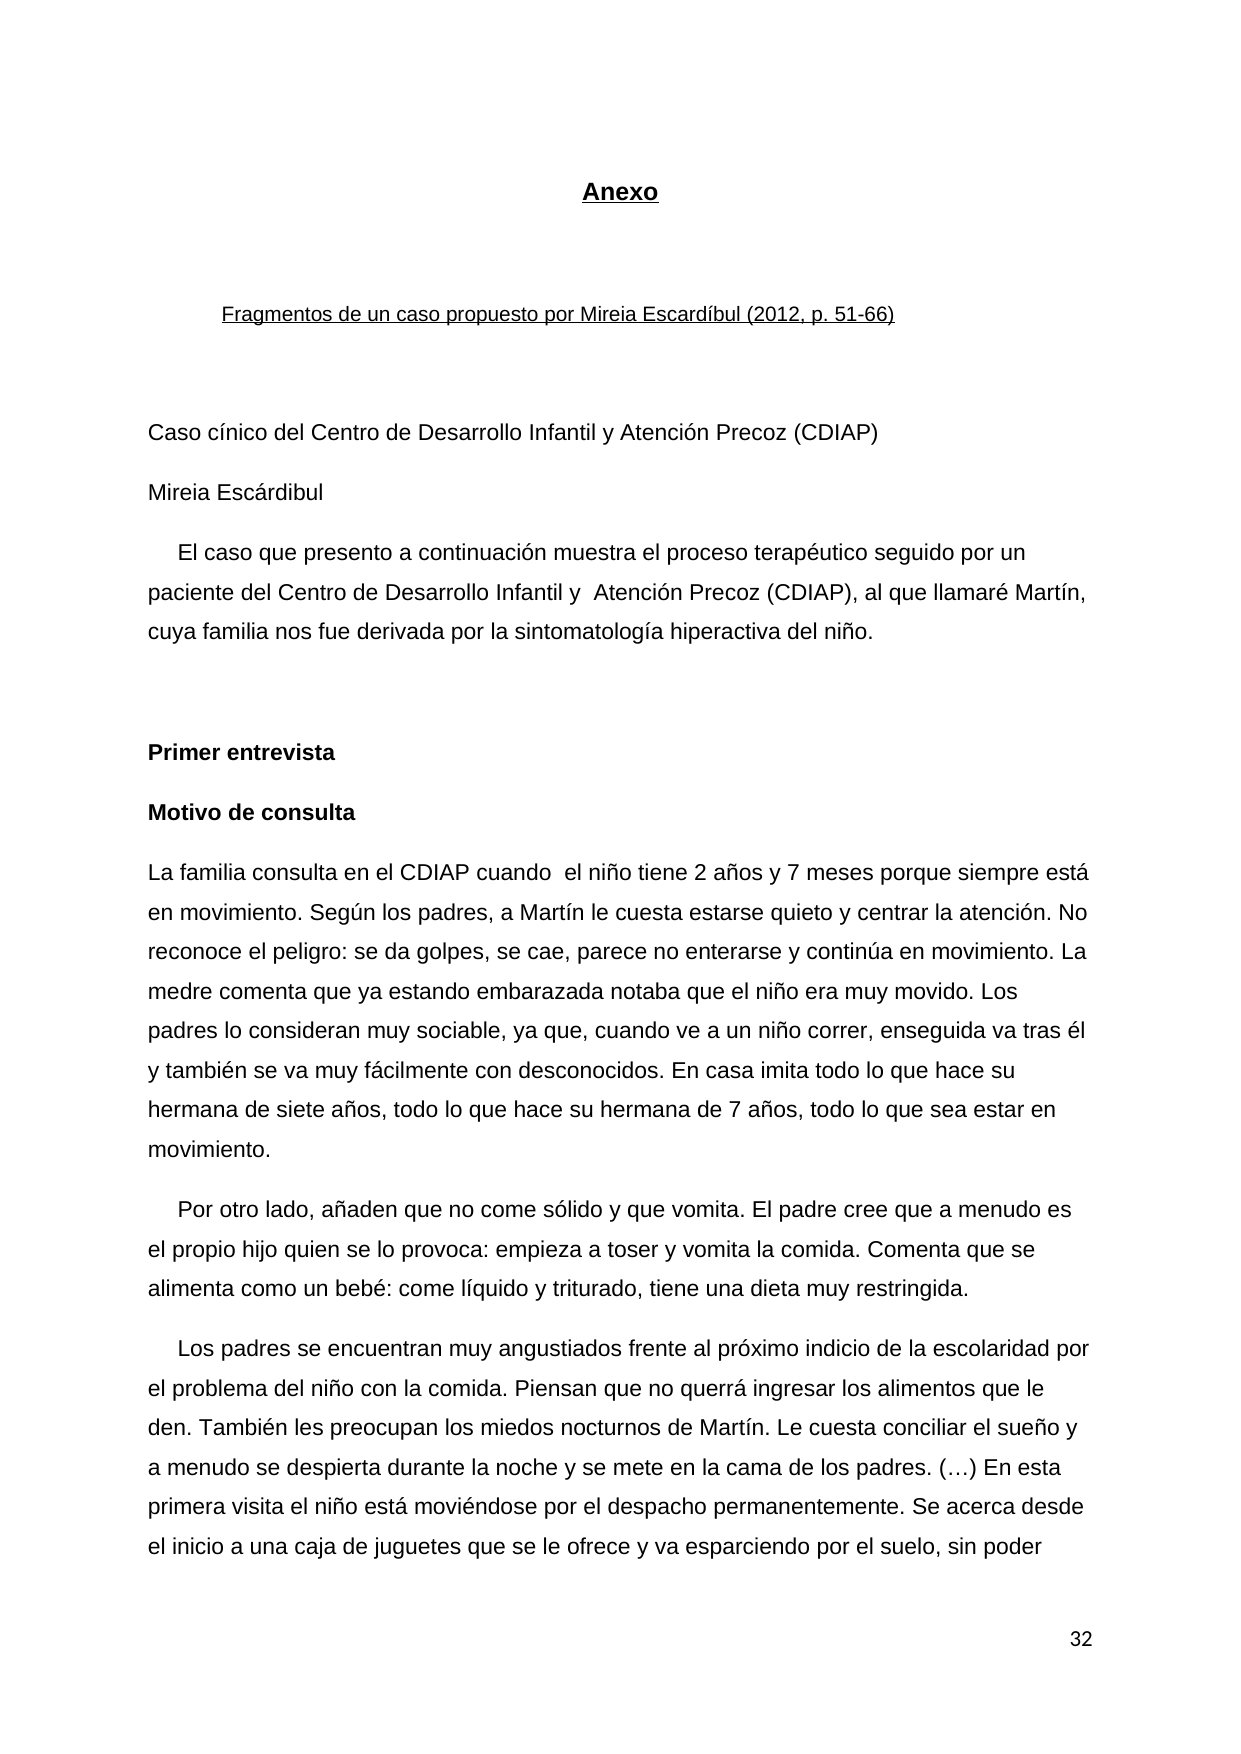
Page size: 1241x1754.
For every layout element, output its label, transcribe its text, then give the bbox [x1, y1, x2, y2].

text Por otro lado, añaden que no come sólido y que vomita. El padre cree que a menudo es el propio hijo quien se lo provoca: empieza a toser y vomita la comida. Comenta que se alimenta como un bebé: come líquido y triturado, tiene una dieta muy restringida. [148, 1196, 1092, 1301]
text Los padres se encuentran muy angustiados frente al próximo indicio de la escolaridad por el problema del niño con la comida. Piensan que no querrá ingresar los alimentos que le den. También les preocupan los miedos nocturnos de Martín. Le cuesta conciliar el sueño y a menudo se despierta durante la noche y se mete en la cama de los padres. (…) En esta primera visita el niño está moviéndose por el despacho permanentemente. Se acerca desde el inicio a una caja de juguetes que se le ofrece y va esparciendo por el suelo, sin poder [148, 1335, 1092, 1559]
text Fragmentos de un caso propuesto por Mireia Escardíbul (2012, p. 51-66) [221, 301, 1092, 325]
text Caso cínico del Centro de Desarrollo Infantil y Atención Precoz (CDIAP) [148, 418, 1092, 445]
text La familia consulta en el CDIAP cuando el niño tiene 2 años y 7 meses porque siempre está en movimiento. Según los padres, a Martín le cuesta estarse quieto y centrar la atención. No reconoce el peligro: se da golpes, se cae, parece no enterarse y continúa en movimiento. La medre comenta que ya estando embarazada notaba que el niño era muy movido. Los padres lo consideran muy sociable, ya que, cuando ve a un niño correr, enseguida va tras él y también se va muy fácilmente con desconocidos. En casa imita todo lo que hace su hermana de siete años, todo lo que hace su hermana de 7 años, todo lo que sea estar en movimiento. [148, 859, 1092, 1162]
text Primer entrevista [148, 739, 1092, 765]
text El caso que presento a continuación muestra el proceso terapéutico seguido por un paciente del Centro de Desarrollo Infantil y Atención Precoz (CDIAP), al que llamaré Martín, cuya familia nos fue derivada por la sintomatología hiperactiva del niño. [148, 539, 1092, 644]
text Anexo [148, 177, 1092, 206]
text Mireia Escárdibul [148, 479, 1092, 505]
text Motivo de consulta [148, 799, 1092, 825]
